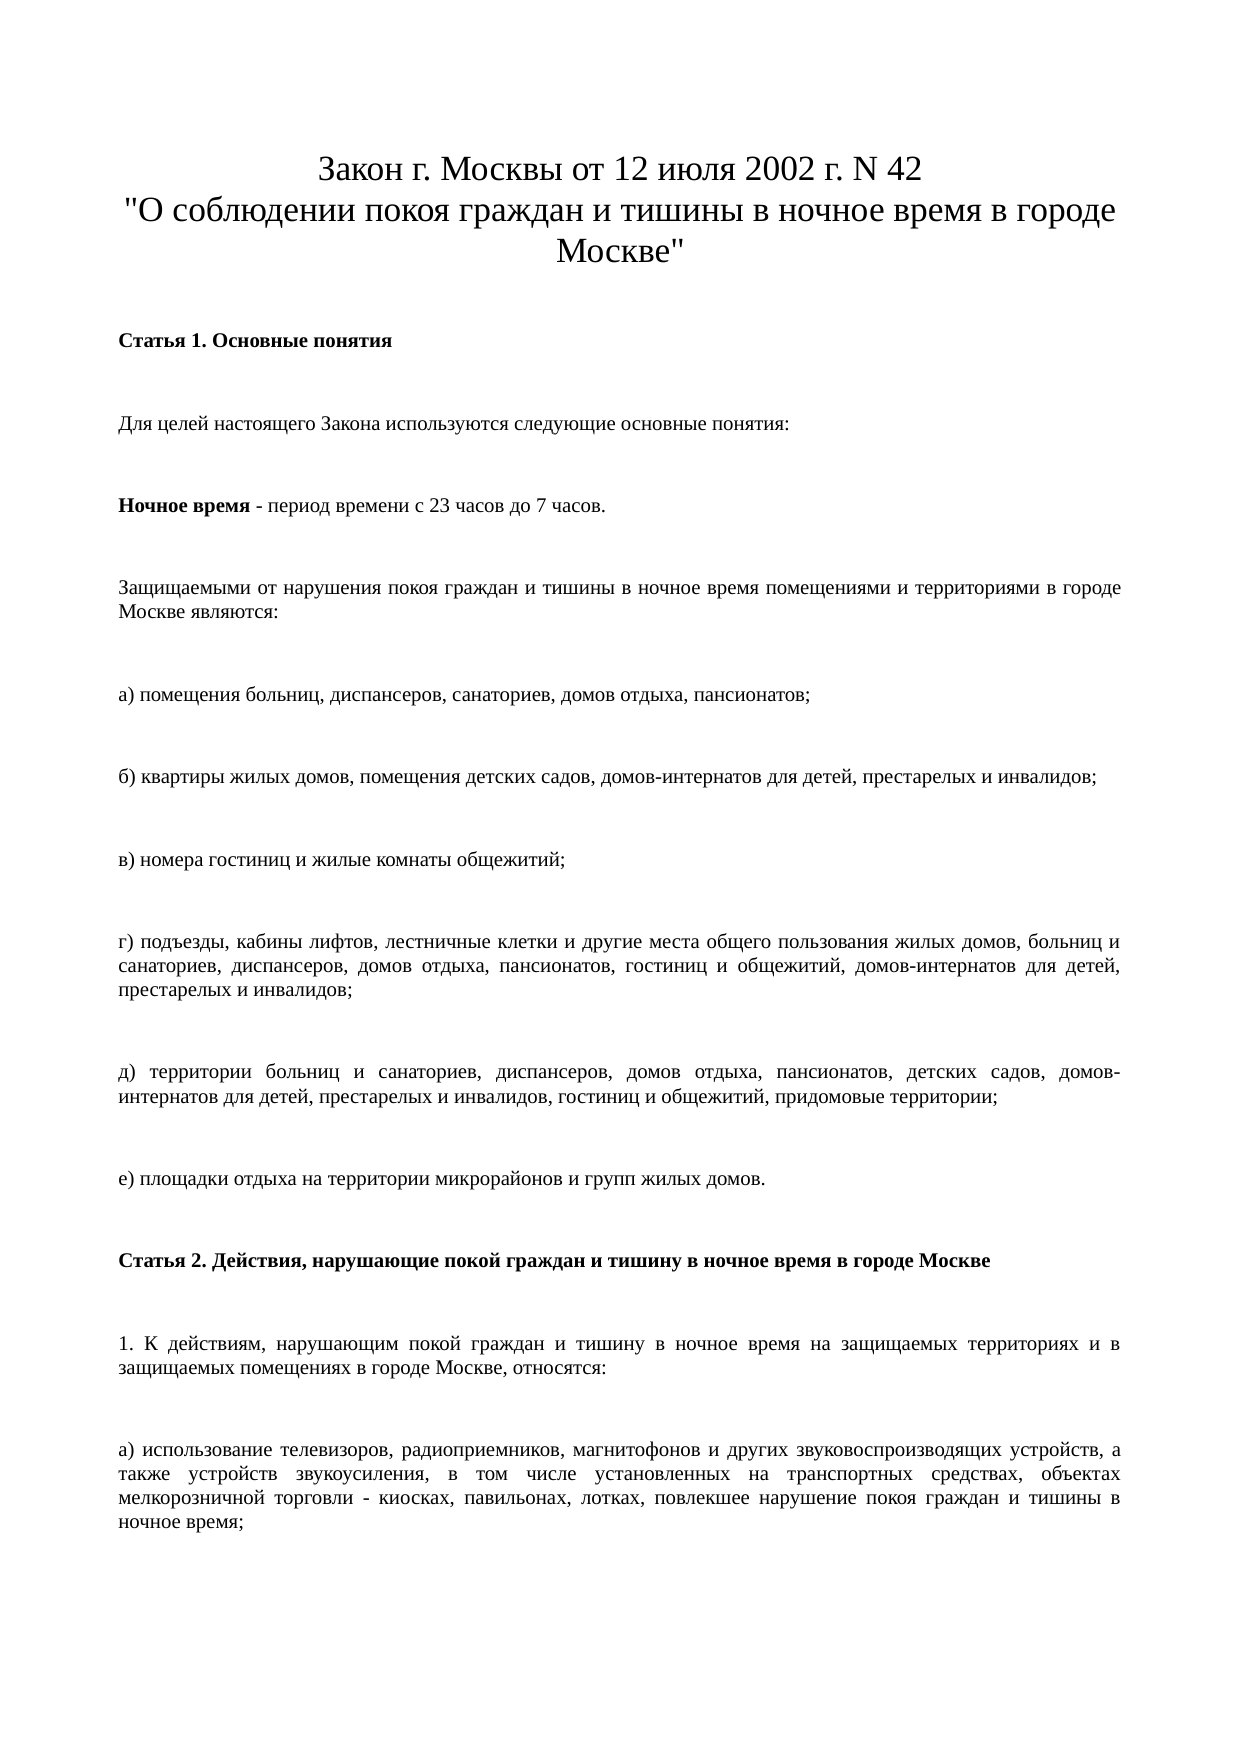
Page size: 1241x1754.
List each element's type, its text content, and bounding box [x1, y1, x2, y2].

text а) использование телевизоров, радиоприемников, магнитофонов и других звуковоспроизводящих устройств, а также устройств звукоусиления, в том числе установленных на транспортных средствах, объектах мелкорозничной торговли - киосках, павильонах, лотках, повлекшее нарушение покоя граждан и тишины в ночное время; [118, 1437, 1122, 1533]
text в) номера гостиниц и жилые комнаты общежитий; [118, 847, 1122, 871]
text Статья 2. Действия, нарушающие покой граждан и тишину в ночное время в городе Москве [118, 1248, 1122, 1272]
text д) территории больниц и санаториев, диспансеров, домов отдыха, пансионатов, детских садов, домов-интернатов для детей, престарелых и инвалидов, гостиниц и общежитий, придомовые территории; [118, 1059, 1122, 1108]
text Для целей настоящего Закона используются следующие основные понятия: [118, 411, 1122, 434]
text Закон г. Москвы от 12 июля 2002 г. N 42 "О соблюдении покоя граждан и тишины в ночное время в городе Москве" [118, 147, 1122, 270]
text Ночное время - период времени с 23 часов до 7 часов. [118, 493, 1122, 517]
text Защищаемыми от нарушения покоя граждан и тишины в ночное время помещениями и территориями в городе Москве являются: [118, 575, 1122, 623]
text г) подъезды, кабины лифтов, лестничные клетки и другие места общего пользования жилых домов, больниц и санаториев, диспансеров, домов отдыха, пансионатов, гостиниц и общежитий, домов-интернатов для детей, престарелых и инвалидов; [118, 929, 1122, 1001]
text Статья 1. Основные понятия [118, 328, 1122, 352]
text е) площадки отдыха на территории микрорайонов и групп жилых домов. [118, 1166, 1122, 1190]
text б) квартиры жилых домов, помещения детских садов, домов-интернатов для детей, престарелых и инвалидов; [118, 764, 1122, 788]
text 1. К действиям, нарушающим покой граждан и тишину в ночное время на защищаемых территориях и в защищаемых помещениях в городе Москве, относятся: [118, 1331, 1122, 1379]
text а) помещения больниц, диспансеров, санаториев, домов отдыха, пансионатов; [118, 682, 1122, 706]
